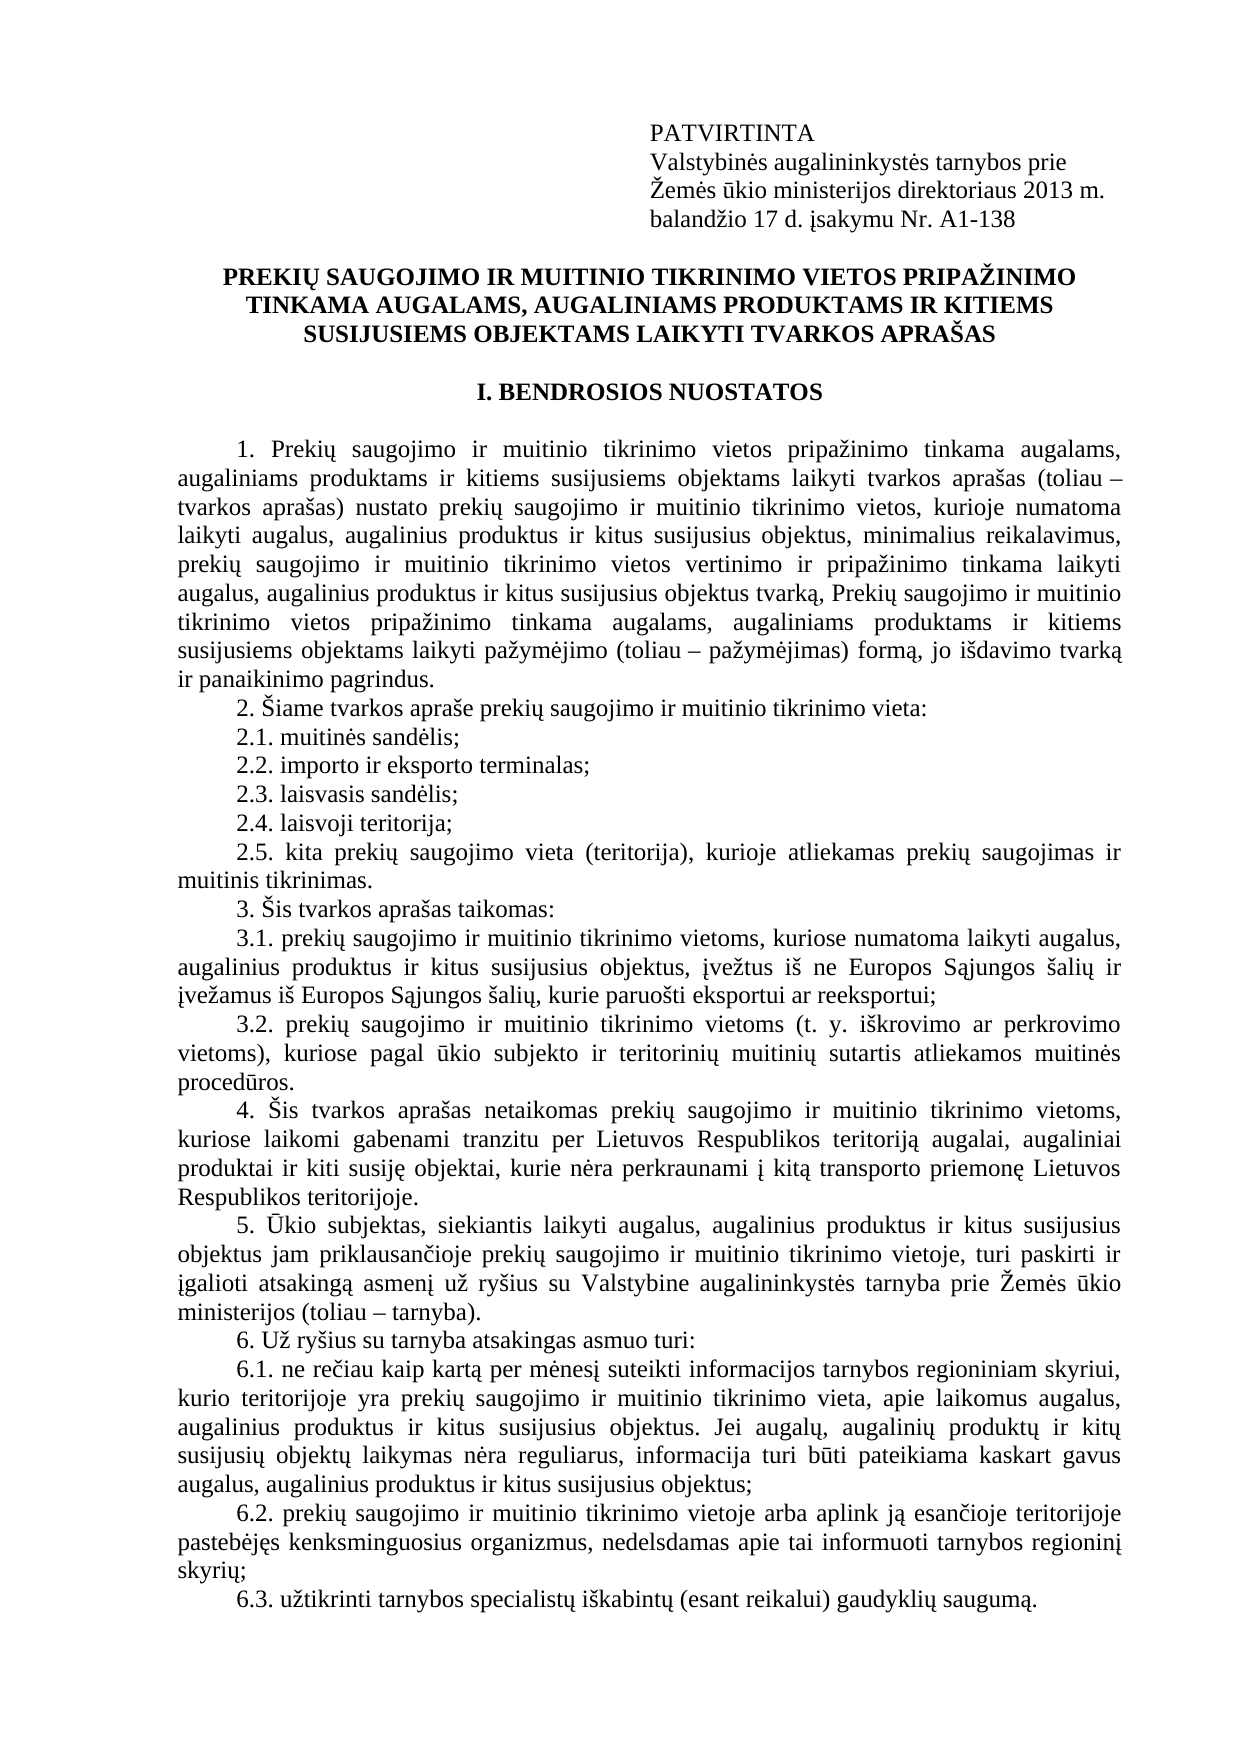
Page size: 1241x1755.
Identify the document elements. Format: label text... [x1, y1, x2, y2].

text 6. Už ryšius su tarnyba atsakingas asmuo turi: [177, 1326, 1122, 1354]
text I. BENDROSIOS NUOSTATOS [177, 377, 1122, 406]
text 2.1. muitinės sandėlis; [177, 722, 1122, 751]
text Valstybinės augalininkystės tarnybos prie Žemės ūkio ministerijos direktoriaus 2013 m. balandžio 17 d. įsakymu Nr. A1-138 [649, 147, 1122, 233]
text 3.2. prekių saugojimo ir muitinio tikrinimo vietoms (t. y. iškrovimo ar perkrovimo vietoms), kuriose pagal ūkio subjekto ir teritorinių muitinių sutartis atliekamos muitinės procedūros. [177, 1009, 1122, 1096]
text PREKIŲ SAUGOJIMO IR MUITINIO TIKRINIMO VIETOS PRIPAŽINIMO TINKAMA AUGALAMS, AUGALINIAMS PRODUKTAMS IR KITIEMS SUSIJUSIEMS OBJEKTAMS laikyti TVARKOS APRAŠAS [177, 262, 1122, 348]
text 2.4. laisvoji teritorija; [177, 808, 1122, 837]
text 2. Šiame tvarkos apraše prekių saugojimo ir muitinio tikrinimo vieta: [177, 693, 1122, 722]
text 2.2. importo ir eksporto terminalas; [177, 751, 1122, 779]
text 6.1. ne rečiau kaip kartą per mėnesį suteikti informacijos tarnybos regioniniam skyriui, kurio teritorijoje yra prekių saugojimo ir muitinio tikrinimo vieta, apie laikomus augalus, augalinius produktus ir kitus susijusius objektus. Jei augalų, augalinių produktų ir kitų susijusių objektų laikymas nėra reguliarus, informacija turi būti pateikiama kaskart gavus augalus, augalinius produktus ir kitus susijusius objektus; [177, 1354, 1122, 1498]
text 6.2. prekių saugojimo ir muitinio tikrinimo vietoje arba aplink ją esančioje teritorijoje pastebėjęs kenksminguosius organizmus, nedelsdamas apie tai informuoti tarnybos regioninį skyrių; [177, 1498, 1122, 1584]
text PATVIRTINTA [649, 118, 1122, 147]
text 3.1. prekių saugojimo ir muitinio tikrinimo vietoms, kuriose numatoma laikyti augalus, augalinius produktus ir kitus susijusius objektus, įvežtus iš ne Europos Sąjungos šalių ir įvežamus iš Europos Sąjungos šalių, kurie paruošti eksportui ar reeksportui; [177, 923, 1122, 1009]
text 1. Prekių saugojimo ir muitinio tikrinimo vietos pripažinimo tinkama augalams, augaliniams produktams ir kitiems susijusiems objektams laikyti tvarkos aprašas (toliau – tvarkos aprašas) nustato prekių saugojimo ir muitinio tikrinimo vietos, kurioje numatoma laikyti augalus, augalinius produktus ir kitus susijusius objektus, minimalius reikalavimus, prekių saugojimo ir muitinio tikrinimo vietos vertinimo ir pripažinimo tinkama laikyti augalus, augalinius produktus ir kitus susijusius objektus tvarką, Prekių saugojimo ir muitinio tikrinimo vietos pripažinimo tinkama augalams, augaliniams produktams ir kitiems susijusiems objektams laikyti pažymėjimo (toliau – pažymėjimas) formą, jo išdavimo tvarką ir panaikinimo pagrindus. [177, 434, 1122, 693]
text 2.5. kita prekių saugojimo vieta (teritorija), kurioje atliekamas prekių saugojimas ir muitinis tikrinimas. [177, 837, 1122, 894]
text 5. Ūkio subjektas, siekiantis laikyti augalus, augalinius produktus ir kitus susijusius objektus jam priklausančioje prekių saugojimo ir muitinio tikrinimo vietoje, turi paskirti ir įgalioti atsakingą asmenį už ryšius su Valstybine augalininkystės tarnyba prie Žemės ūkio ministerijos (toliau – tarnyba). [177, 1211, 1122, 1326]
text 3. Šis tvarkos aprašas taikomas: [177, 894, 1122, 923]
text 6.3. užtikrinti tarnybos specialistų iškabintų (esant reikalui) gaudyklių saugumą. [177, 1584, 1122, 1613]
text 4. Šis tvarkos aprašas netaikomas prekių saugojimo ir muitinio tikrinimo vietoms, kuriose laikomi gabenami tranzitu per Lietuvos Respublikos teritoriją augalai, augaliniai produktai ir kiti susiję objektai, kurie nėra perkraunami į kitą transporto priemonę Lietuvos Respublikos teritorijoje. [177, 1096, 1122, 1211]
text 2.3. laisvasis sandėlis; [177, 779, 1122, 808]
